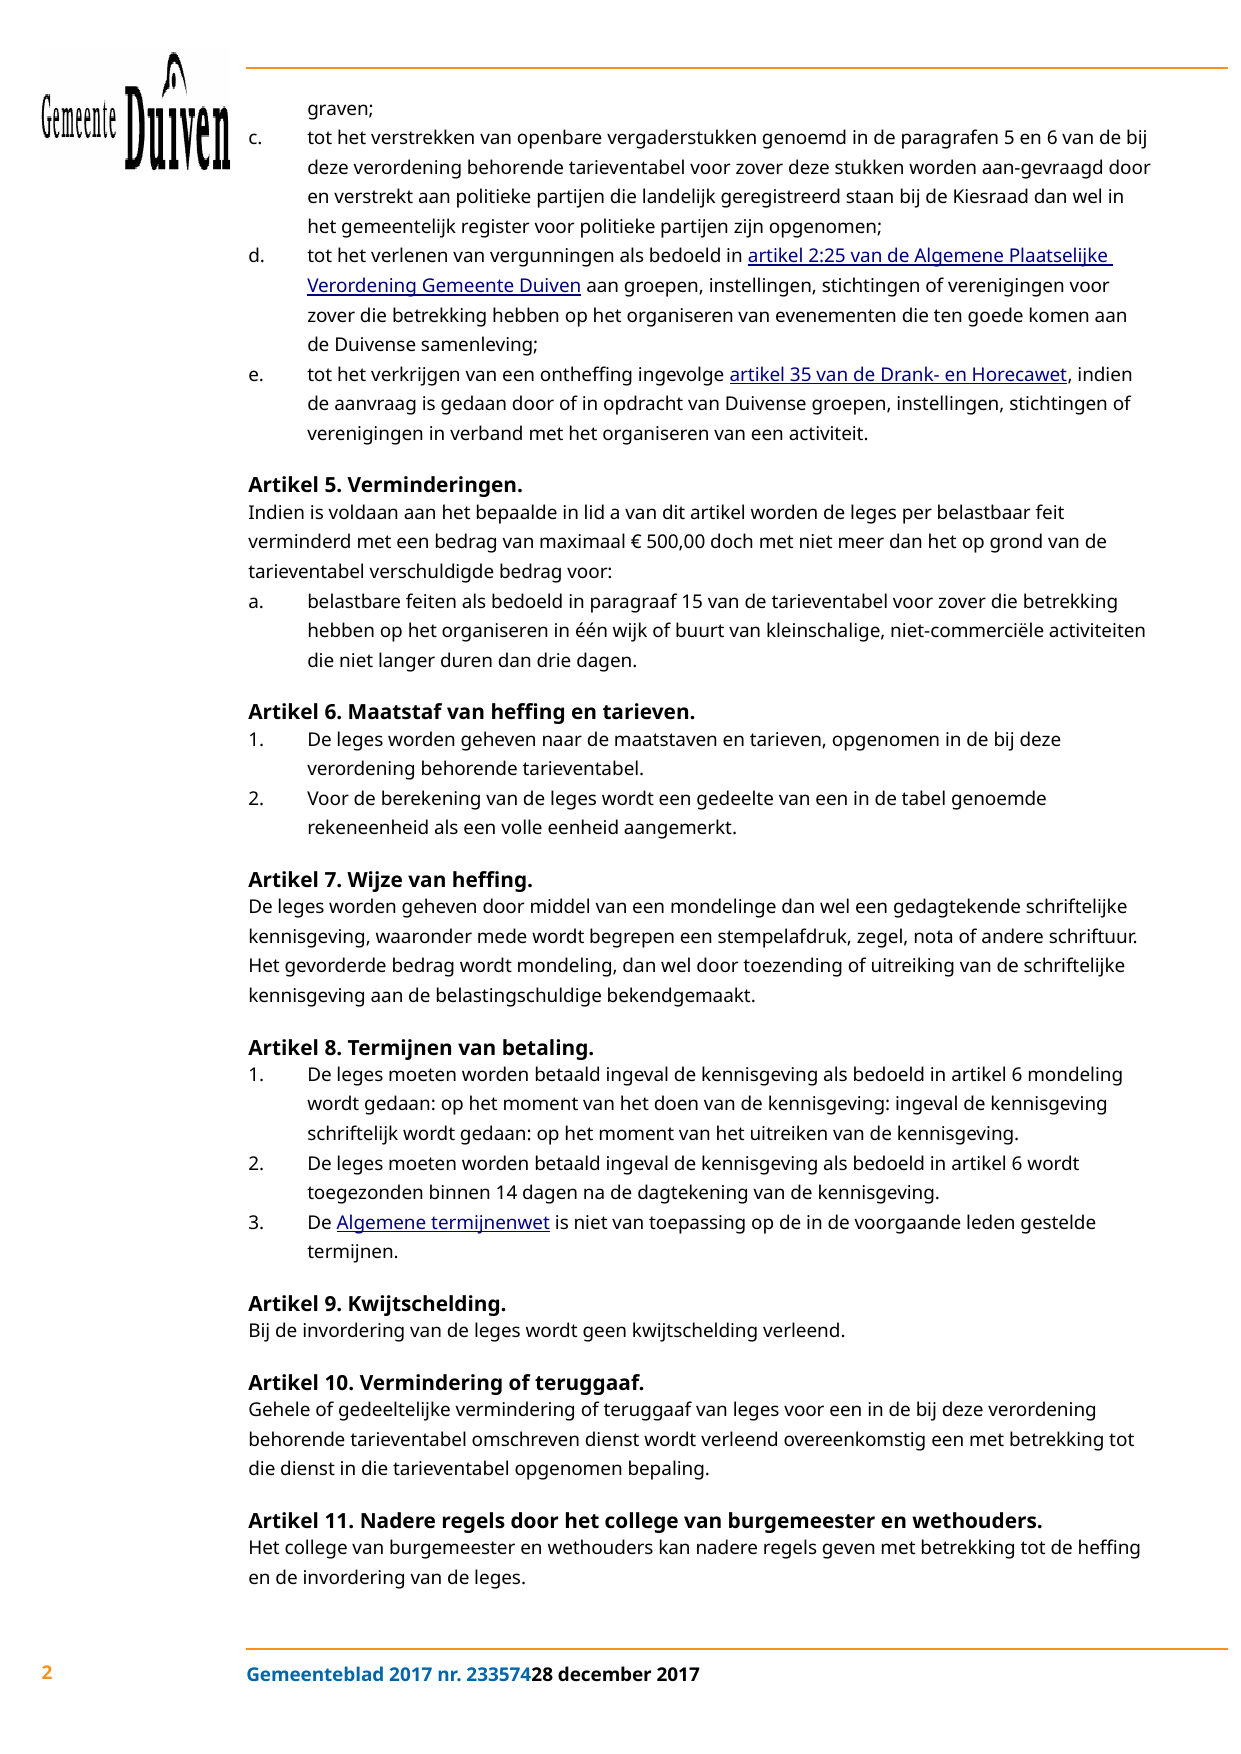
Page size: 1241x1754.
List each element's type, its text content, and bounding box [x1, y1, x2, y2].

text Bij de invordering van de leges wordt geen kwijtschelding verleend. [248, 1317, 1152, 1343]
text De leges worden geheven door middel van een mondelinge dan wel een gedagtekende schriftelijke kennisgeving, waaronder mede wordt begrepen een stempelafdruk, zegel, nota of andere schriftuur. Het gevorderde bedrag wordt mondeling, dan wel door toezending of uitreiking van de schriftelijke kennisgeving aan de belastingschuldige bekendgemaakt. [248, 893, 1152, 1008]
list graven; [248, 95, 1152, 121]
text Artikel 5. Verminderingen. [248, 471, 1152, 499]
text Gehele of gedeeltelijke vermindering of teruggaaf van leges voor een in de bij deze verordening behorende tarieventabel omschreven dienst wordt verleend overeenkomstig een met betrekking tot die dienst in die tarieventabel opgenomen bepaling. [248, 1396, 1152, 1481]
list tot het verkrijgen van een ontheffing ingevolge artikel 35 van de Drank- en Horecawet, indien de aanvraag is gedaan door of in opdracht van Duivense groepen, instellingen, stichtingen of verenigingen in verband met het organiseren van een activiteit. [248, 361, 1152, 446]
list De leges worden geheven naar de maatstaven en tarieven, opgenomen in de bij deze verordening behorende tarieventabel. [248, 726, 1152, 781]
list De leges moeten worden betaald ingeval de kennisgeving als bedoeld in artikel 6 mondeling wordt gedaan: op het moment van het doen van de kennisgeving: ingeval de kennisgeving schriftelijk wordt gedaan: op het moment van het uitreiken van de kennisgeving. [248, 1061, 1152, 1146]
list De Algemene termijnenwet is niet van toepassing op de in de voorgaande leden gestelde termijnen. [248, 1209, 1152, 1264]
text Artikel 8. Termijnen van betaling. [248, 1033, 1152, 1061]
text Het college van burgemeester en wethouders kan nadere regels geven met betrekking tot de heffing en de invordering van de leges. [248, 1534, 1152, 1589]
text Artikel 11. Nadere regels door het college van burgemeester en wethouders. [248, 1506, 1152, 1534]
text Artikel 9. Kwijtschelding. [248, 1289, 1152, 1317]
picture [41, 47, 231, 172]
list De leges moeten worden betaald ingeval de kennisgeving als bedoeld in artikel 6 wordt toegezonden binnen 14 dagen na de dagtekening van de kennisgeving. [248, 1150, 1152, 1205]
text Artikel 10. Vermindering of teruggaaf. [248, 1368, 1152, 1396]
list belastbare feiten als bedoeld in paragraaf 15 van de tarieventabel voor zover die betrekking hebben op het organiseren in één wijk of buurt van kleinschalige, niet-commerciële activiteiten die niet langer duren dan drie dagen. [248, 588, 1152, 673]
list tot het verlenen van vergunningen als bedoeld in artikel 2:25 van de Algemene Plaatselijke Verordening Gemeente Duiven aan groepen, instellingen, stichtingen of verenigingen voor zover die betrekking hebben op het organiseren van evenementen die ten goede komen aan de Duivense samenleving; [248, 243, 1152, 357]
list tot het verstrekken van openbare vergaderstukken genoemd in de paragrafen 5 en 6 van de bij deze verordening behorende tarieventabel voor zover deze stukken worden aan-gevraagd door en verstrekt aan politieke partijen die landelijk geregistreerd staan bij de Kiesraad dan wel in het gemeentelijk register voor politieke partijen zijn opgenomen; [248, 124, 1152, 239]
list Voor de berekening van de leges wordt een gedeelte van een in de tabel genoemde rekeneenheid als een volle eenheid aangemerkt. [248, 785, 1152, 840]
text Artikel 7. Wijze van heffing. [248, 865, 1152, 893]
text Artikel 6. Maatstaf van heffing en tarieven. [248, 697, 1152, 726]
text Indien is voldaan aan het bepaalde in lid a van dit artikel worden de leges per belastbaar feit verminderd met een bedrag van maximaal € 500,00 doch met niet meer dan het op grond van de tarieventabel verschuldigde bedrag voor: [248, 499, 1152, 584]
